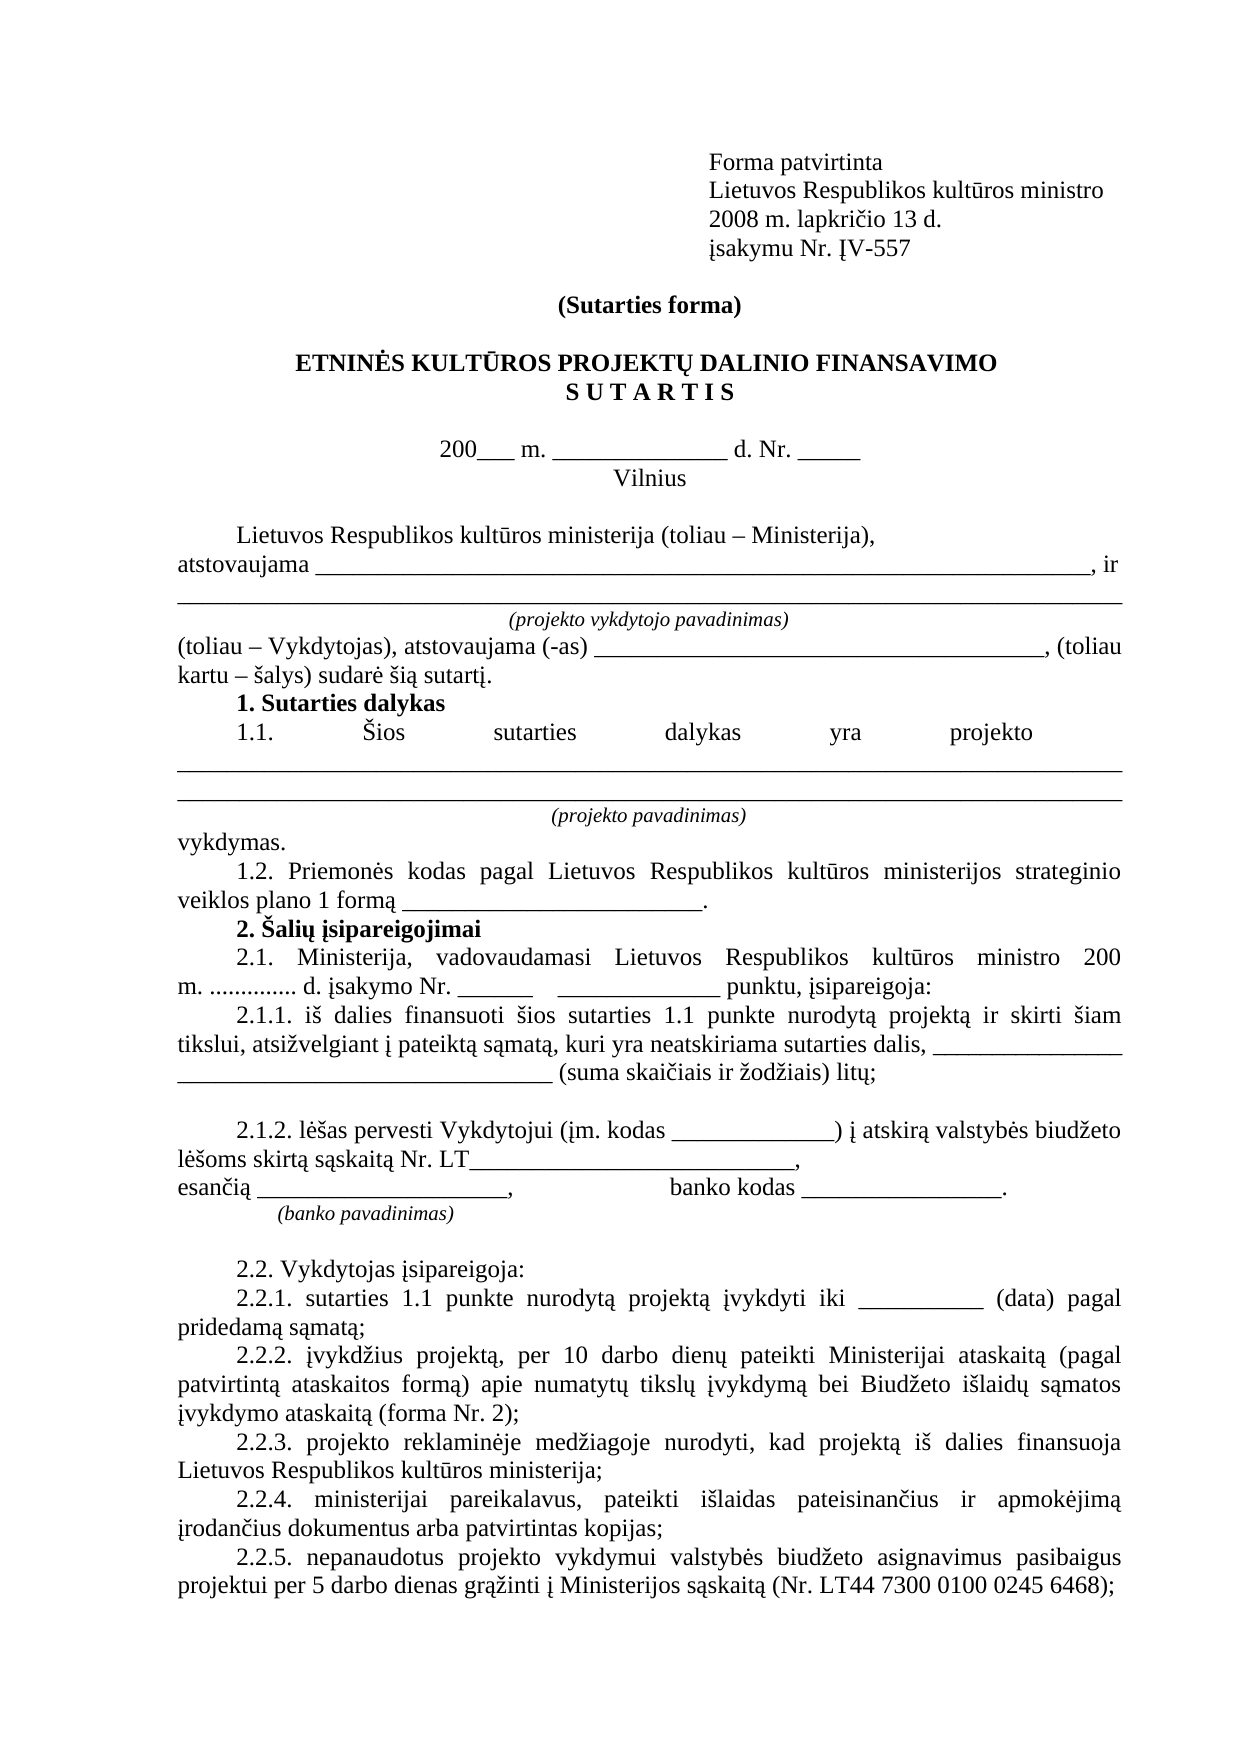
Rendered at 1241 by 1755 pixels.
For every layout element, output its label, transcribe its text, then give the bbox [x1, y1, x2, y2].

text 2.1.2. lėšas pervesti Vykdytojui (įm. kodas _____________) į atskirą valstybės biudžeto lėšoms skirtą sąskaitą Nr. LT__________________________, [177, 1115, 1122, 1172]
text 2.1. Ministerija, vadovaudamasi Lietuvos Respublikos kultūros ministro 200 m. .............. d. įsakymo Nr. ______ _____________ punktu, įsipareigoja: [177, 942, 1122, 1000]
text 1.2. Priemonės kodas pagal Lietuvos Respublikos kultūros ministerijos strateginio veiklos plano 1 formą ________________________. [177, 856, 1122, 914]
text 2.2.3. projekto reklaminėje medžiagoje nurodyti, kad projektą iš dalies finansuoja Lietuvos Respublikos kultūros ministerija; [177, 1427, 1122, 1484]
text esančią ____________________, banko kodas ________________. [177, 1172, 1122, 1201]
text 2.2.5. nepanaudotus projekto vykdymui valstybės biudžeto asignavimus pasibaigus projektui per 5 darbo dienas grąžinti į Ministerijos sąskaitą (Nr. LT44 7300 0100 0245 6468); [177, 1542, 1122, 1599]
text Lietuvos Respublikos kultūros ministerija (toliau – Ministerija), [177, 521, 1122, 549]
text SUTARTIS [177, 377, 1122, 406]
text 1. Sutarties dalykas [177, 688, 1122, 717]
text _ [177, 578, 1122, 603]
text 2.2. Vykdytojas įsipareigoja: [177, 1254, 1122, 1283]
text 2.2.2. įvykdžius projektą, per 10 darbo dienų pateikti Ministerijai ataskaitą (pagal patvirtintą ataskaitos formą) apie numatytų tikslų įvykdymą bei Biudžeto išlaidų sąmatos įvykdymo ataskaitą (forma Nr. 2); [177, 1340, 1122, 1427]
text Forma patvirtinta [177, 147, 1122, 176]
text (banko pavadinimas) [177, 1201, 1122, 1225]
text 2008 m. lapkričio 13 d. [177, 204, 1122, 233]
text (projekto vykdytojo pavadinimas) [177, 607, 1122, 631]
text vykdymas. [177, 827, 1122, 856]
text Vilnius [177, 463, 1122, 492]
text įsakymu Nr. ĮV-557 [177, 233, 1122, 262]
text 2.2.1. sutarties 1.1 punkte nurodytą projektą įvykdyti iki __________ (data) pagal pridedamą sąmatą; [177, 1283, 1122, 1340]
text Lietuvos Respublikos kultūros ministro [177, 176, 1122, 204]
text 2.2.4. ministerijai pareikalavus, pateikti išlaidas pateisinančius ir apmokėjimą įrodančius dokumentus arba patvirtintas kopijas; [177, 1484, 1122, 1542]
text 2.1.1. iš dalies finansuoti šios sutarties 1.1 punkte nurodytą projektą ir skirti šiam tikslui, atsižvelgiant į pateiktą sąmatą, kuri yra neatskiriama sutarties dalis, [177, 1000, 1122, 1057]
text (toliau – Vykdytojas), atstovaujama (-as) ____________________________________, (toliau kartu – šalys) sudarė šią sutartį. [177, 631, 1122, 688]
text ETNINĖS KULTŪROS PROJEKTŲ DALINIO FINANSAVIMO [177, 348, 1122, 377]
text atstovaujama ______________________________________________________________, ir [177, 549, 1122, 578]
text _ [177, 775, 1122, 800]
text (projekto pavadinimas) [177, 803, 1122, 827]
text 1.1. Šios sutarties dalykas yra projekto [177, 717, 1122, 771]
text (Sutarties forma) [177, 291, 1122, 319]
text 2. Šalių įsipareigojimai [177, 914, 1122, 942]
text 200___ m. ______________ d. Nr. _____ [177, 434, 1122, 463]
text ______________________________ (suma skaičiais ir žodžiais) litų; [177, 1057, 1122, 1086]
